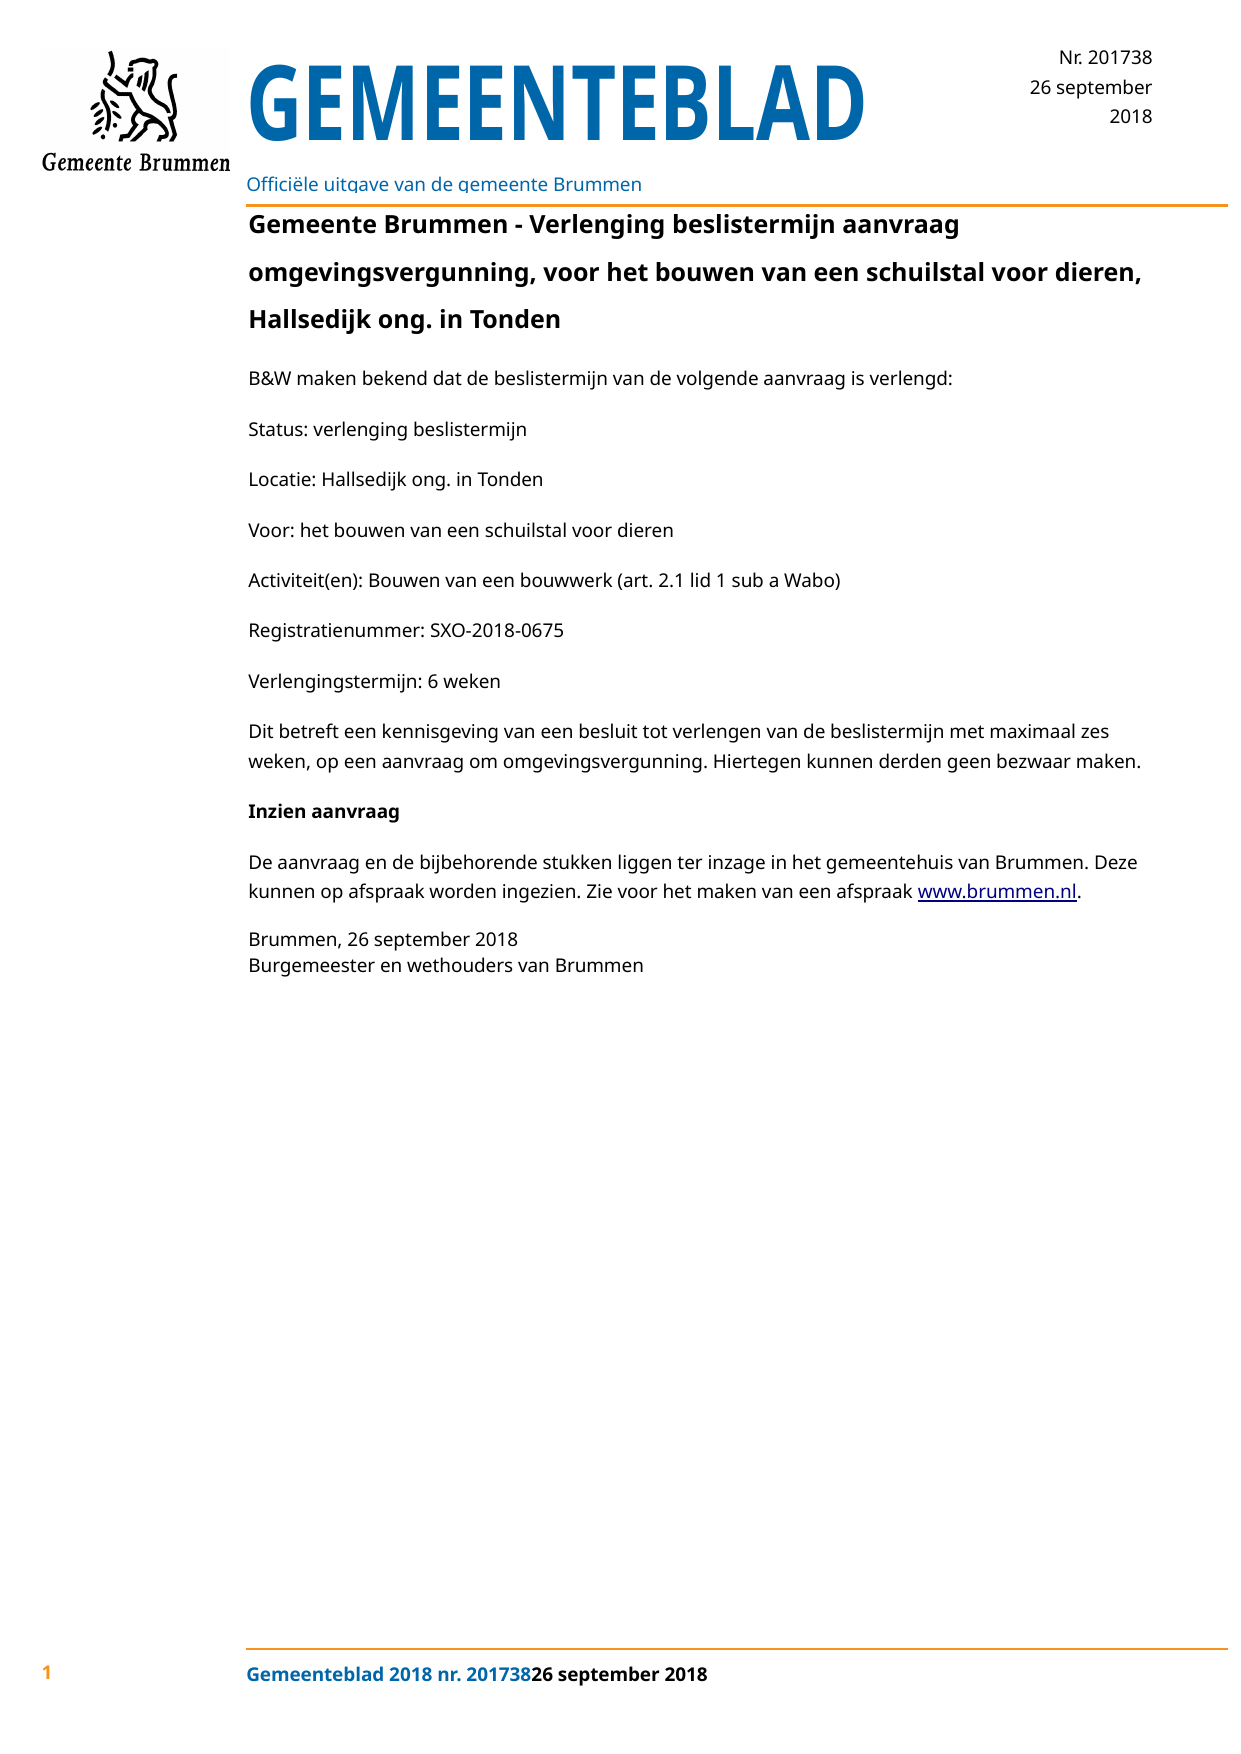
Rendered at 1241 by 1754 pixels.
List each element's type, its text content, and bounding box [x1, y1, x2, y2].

text Registratienummer: SXO-2018-0675 [248, 618, 1152, 643]
picture [41, 47, 231, 172]
text Activiteit(en): Bouwen van een bouwwerk (art. 2.1 lid 1 sub a Wabo) [248, 567, 1152, 593]
text Inzien aanvraag [248, 798, 1152, 824]
text Burgemeester en wethouders van Brummen [248, 952, 1152, 978]
text Status: verlenging beslistermijn [248, 416, 1152, 442]
text Verlengingstermijn: 6 weken [248, 668, 1152, 694]
text Gemeente Brummen - Verlenging beslistermijn aanvraag omgevingsvergunning, voor het bouwen van een schuilstal voor dieren, Hallsedijk ong. in Tonden [248, 207, 1152, 336]
text Brummen, 26 september 2018 [248, 926, 1152, 952]
text Voor: het bouwen van een schuilstal voor dieren [248, 517, 1152, 542]
text Locatie: Hallsedijk ong. in Tonden [248, 466, 1152, 492]
text Dit betreft een kennisgeving van een besluit tot verlengen van de beslistermijn met maximaal zes weken, op een aanvraag om omgevingsvergunning. Hiertegen kunnen derden geen bezwaar maken. [248, 718, 1152, 774]
text B&W maken bekend dat de beslistermijn van de volgende aanvraag is verlengd: [248, 366, 1152, 391]
text De aanvraag en de bijbehorende stukken liggen ter inzage in het gemeentehuis van Brummen. Deze kunnen op afspraak worden ingezien. Zie voor het maken van een afspraak www.brummen.nl. [248, 849, 1152, 904]
